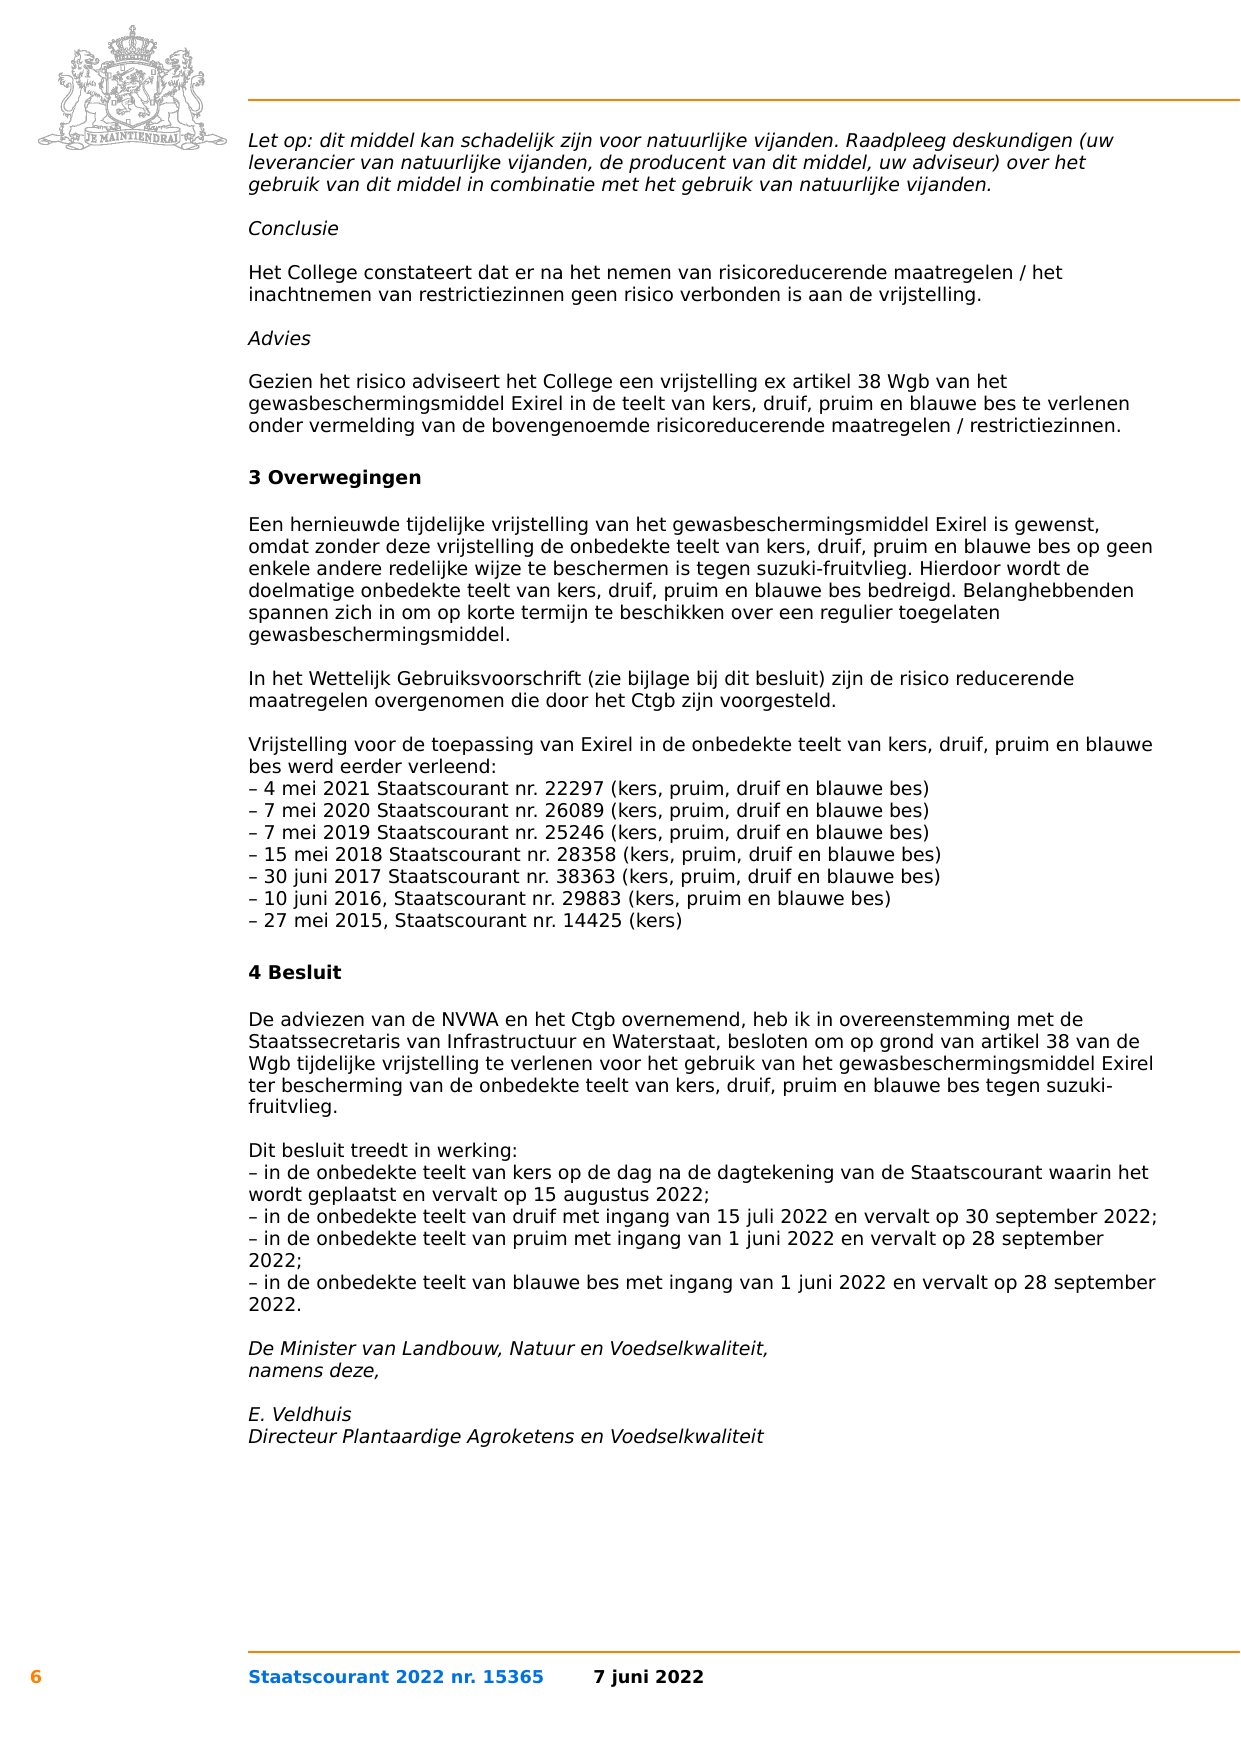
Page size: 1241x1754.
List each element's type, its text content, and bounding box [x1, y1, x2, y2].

text – 4 mei 2021 Staatscourant nr. 22297 (kers, pruim, druif en blauwe bes) [248, 778, 1163, 800]
text Een hernieuwde tijdelijke vrijstelling van het gewasbeschermingsmiddel Exirel is gewenst, omdat zonder deze vrijstelling de onbedekte teelt van kers, druif, pruim en blauwe bes op geen enkele andere redelijke wijze te beschermen is tegen suzuki-fruitvlieg. Hierdoor wordt de doelmatige onbedekte teelt van kers, druif, pruim en blauwe bes bedreigd. Belanghebbenden spannen zich in om op korte termijn te beschikken over een regulier toegelaten gewasbeschermingsmiddel. [248, 514, 1163, 646]
text – 15 mei 2018 Staatscourant nr. 28358 (kers, pruim, druif en blauwe bes) [248, 844, 1163, 866]
text – 27 mei 2015, Staatscourant nr. 14425 (kers) [248, 909, 1163, 932]
subtitle Advies [248, 327, 1163, 349]
text Dit besluit treedt in werking: [248, 1140, 1163, 1162]
text – in de onbedekte teelt van pruim met ingang van 1 juni 2022 en vervalt op 28 september 2022; [248, 1228, 1163, 1272]
text – in de onbedekte teelt van druif met ingang van 15 juli 2022 en vervalt op 30 september 2022; [248, 1206, 1163, 1228]
text – 7 mei 2019 Staatscourant nr. 25246 (kers, pruim, druif en blauwe bes) [248, 822, 1163, 844]
picture [38, 25, 227, 150]
text Vrijstelling voor de toepassing van Exirel in de onbedekte teelt van kers, druif, pruim en blauwe bes werd eerder verleend: [248, 734, 1163, 778]
text De adviezen van de NVWA en het Ctgb overnemend, heb ik in overeenstemming met de Staatssecretaris van Infrastructuur en Waterstaat, besloten om op grond van artikel 38 van de Wgb tijdelijke vrijstelling te verlenen voor het gebruik van het gewasbeschermingsmiddel Exirel ter bescherming van de onbedekte teelt van kers, druif, pruim en blauwe bes tegen suzuki-fruitvlieg. [248, 1008, 1163, 1118]
text – 7 mei 2020 Staatscourant nr. 26089 (kers, pruim, druif en blauwe bes) [248, 800, 1163, 822]
subtitle Conclusie [248, 218, 1163, 240]
subtitle 4 Besluit [248, 962, 1163, 983]
text – 30 juni 2017 Staatscourant nr. 38363 (kers, pruim, druif en blauwe bes) [248, 866, 1163, 888]
text – in de onbedekte teelt van blauwe bes met ingang van 1 juni 2022 en vervalt op 28 september 2022. [248, 1272, 1163, 1316]
subtitle 3 Overwegingen [248, 467, 1163, 489]
text – in de onbedekte teelt van kers op de dag na de dagtekening van de Staatscourant waarin het wordt geplaatst en vervalt op 15 augustus 2022; [248, 1162, 1163, 1206]
text In het Wettelijk Gebruiksvoorschrift (zie bijlage bij dit besluit) zijn de risico reducerende maatregelen overgenomen die door het Ctgb zijn voorgesteld. [248, 668, 1163, 712]
text Let op: dit middel kan schadelijk zijn voor natuurlijke vijanden. Raadpleeg deskundigen (uw leverancier van natuurlijke vijanden, de producent van dit middel, uw adviseur) over het gebruik van dit middel in combinatie met het gebruik van natuurlijke vijanden. [248, 130, 1163, 196]
text – 10 juni 2016, Staatscourant nr. 29883 (kers, pruim en blauwe bes) [248, 888, 1163, 909]
text De Minister van Landbouw, Natuur en Voedselkwaliteit, namens deze, E. Veldhuis Directeur Plantaardige Agroketens en Voedselkwaliteit [248, 1338, 1163, 1448]
text Gezien het risico adviseert het College een vrijstelling ex artikel 38 Wgb van het gewasbeschermingsmiddel Exirel in de teelt van kers, druif, pruim en blauwe bes te verlenen onder vermelding van de bovengenoemde risicoreducerende maatregelen / restrictiezinnen. [248, 371, 1163, 437]
text Het College constateert dat er na het nemen van risicoreducerende maatregelen / het inachtnemen van restrictiezinnen geen risico verbonden is aan de vrijstelling. [248, 262, 1163, 306]
